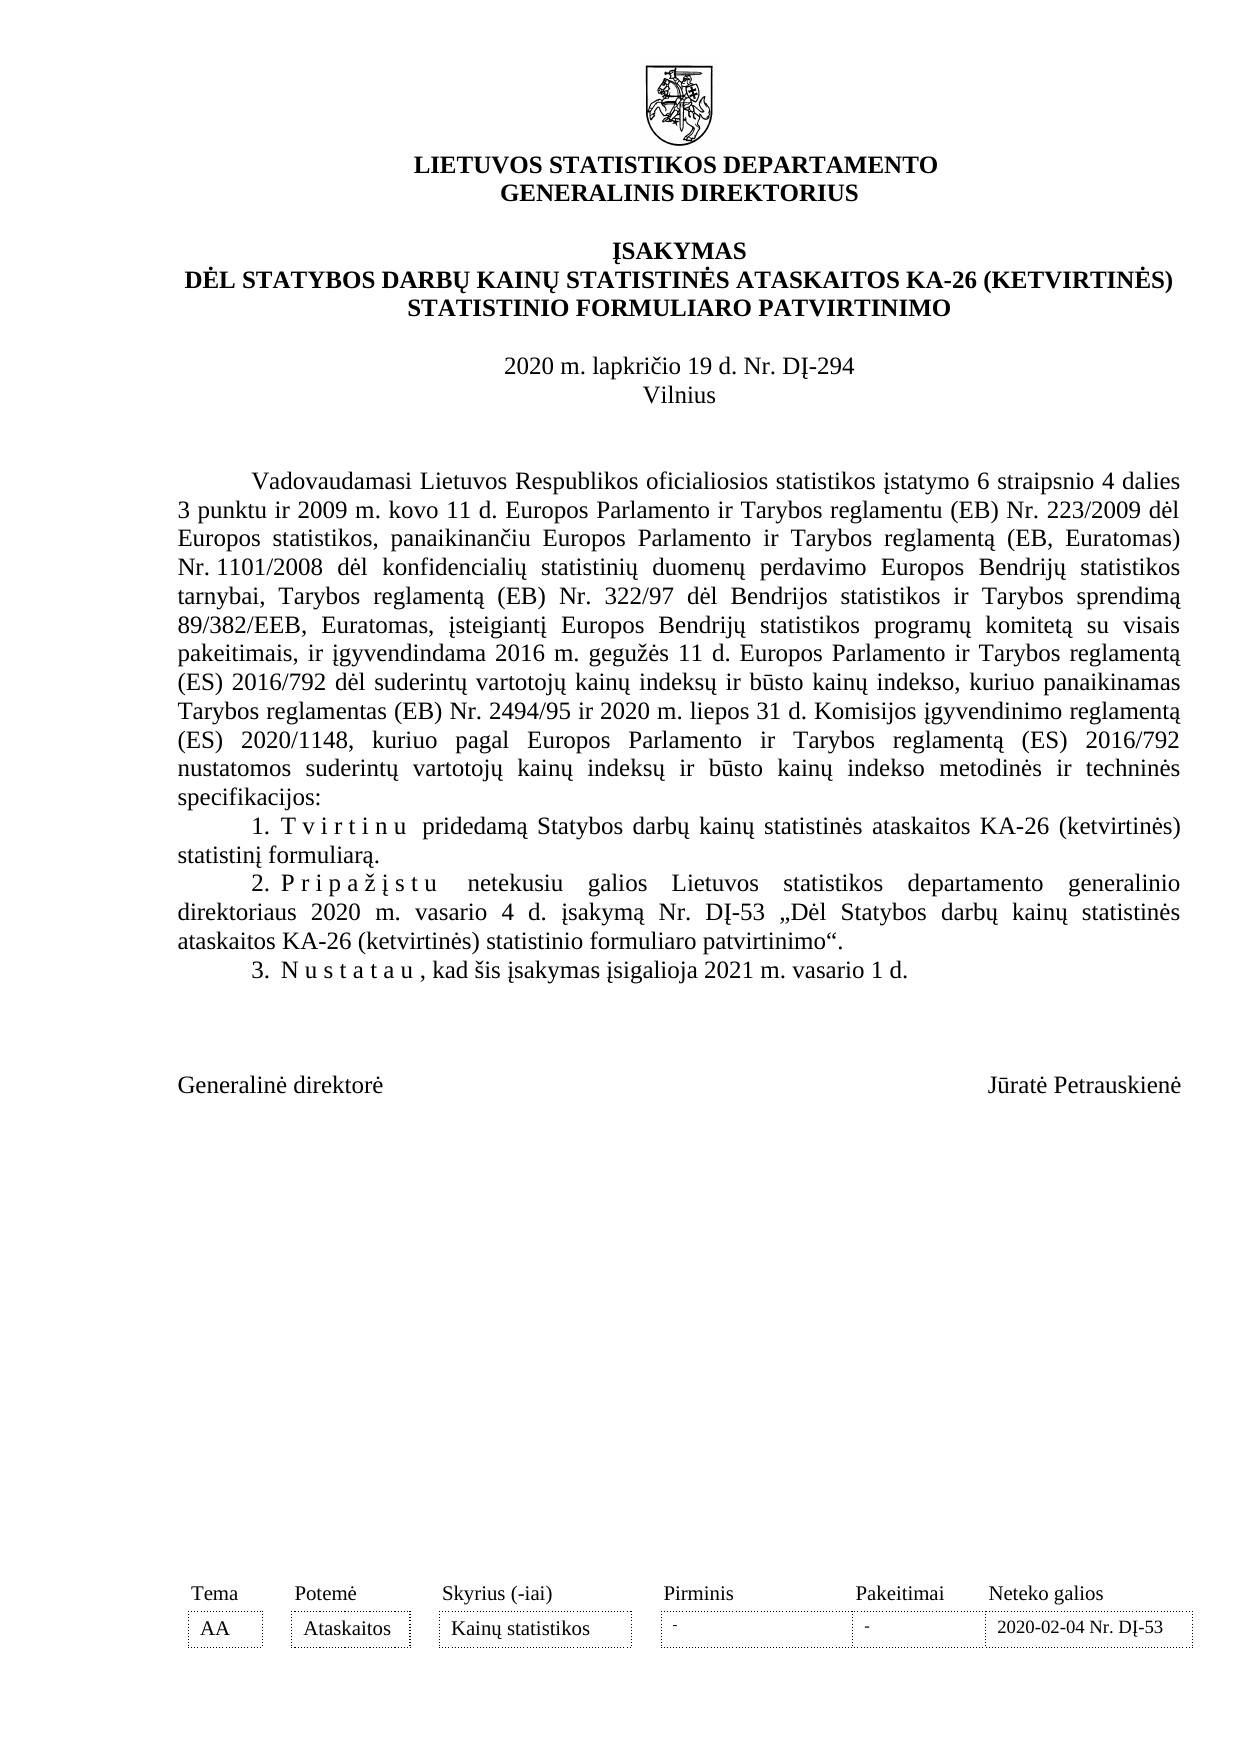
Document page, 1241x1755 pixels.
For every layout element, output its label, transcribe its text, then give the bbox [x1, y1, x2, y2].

text DĖL STATYBOS DARBŲ KAINŲ STATISTINĖS ATASKAITOS KA-26 (KETVIRTINĖS) STATISTINIO FORMULIARO PATVIRTINIMO [177, 265, 1181, 322]
text ĮSAKYMAS [177, 236, 1181, 265]
text Generalinė direktorė Jūratė Petrauskienė [177, 1070, 1181, 1098]
text 2. Pripažįstu netekusiu galios Lietuvos statistikos departamento generalinio direktoriaus 2020 m. vasario 4 d. įsakymą Nr. DĮ-53 „Dėl Statybos darbų kainų statistinės ataskaitos KA-26 (ketvirtinės) statistinio formuliaro patvirtinimo“. [177, 868, 1181, 955]
text 3. Nustatau, kad šis įsakymas įsigalioja 2021 m. vasario 1 d. [177, 955, 1181, 983]
text Vadovaudamasi Lietuvos Respublikos oficialiosios statistikos įstatymo 6 straipsnio 4 dalies 3 punktu ir 2009 m. kovo 11 d. Europos Parlamento ir Tarybos reglamentu (EB) Nr. 223/2009 dėl Europos statistikos, panaikinančiu Europos Parlamento ir Tarybos reglamentą (EB, Euratomas) Nr. 1101/2008 dėl konfidencialių statistinių duomenų perdavimo Europos Bendrijų statistikos tarnybai, Tarybos reglamentą (EB) Nr. 322/97 dėl Bendrijos statistikos ir Tarybos sprendimą 89/382/EEB, Euratomas, įsteigiantį Europos Bendrijų statistikos programų komitetą su visais pakeitimais, ir įgyvendindama 2016 m. gegužės 11 d. Europos Parlamento ir Tarybos reglamentą (ES) 2016/792 dėl suderintų vartotojų kainų indeksų ir būsto kainų indekso, kuriuo panaikinamas Tarybos reglamentas (EB) Nr. 2494/95 ir 2020 m. liepos 31 d. Komisijos įgyvendinimo reglamentą (ES) 2020/1148, kuriuo pagal Europos Parlamento ir Tarybos reglamentą (ES) 2016/792 nustatomos suderintų vartotojų kainų indeksų ir būsto kainų indekso metodinės ir techninės specifikacijos: [177, 466, 1181, 811]
text 2020 m. lapkričio 19 d. Nr. DĮ-294 [177, 351, 1181, 380]
text LIETUVOS STATISTIKOS DEPARTAMENTO [177, 150, 1181, 178]
text 1. Tvirtinu pridedamą Statybos darbų kainų statistinės ataskaitos KA-26 (ketvirtinės) statistinį formuliarą. [177, 811, 1181, 868]
text Vilnius [177, 380, 1181, 408]
text GENERALINIS DIREKTORIUS [177, 178, 1181, 207]
